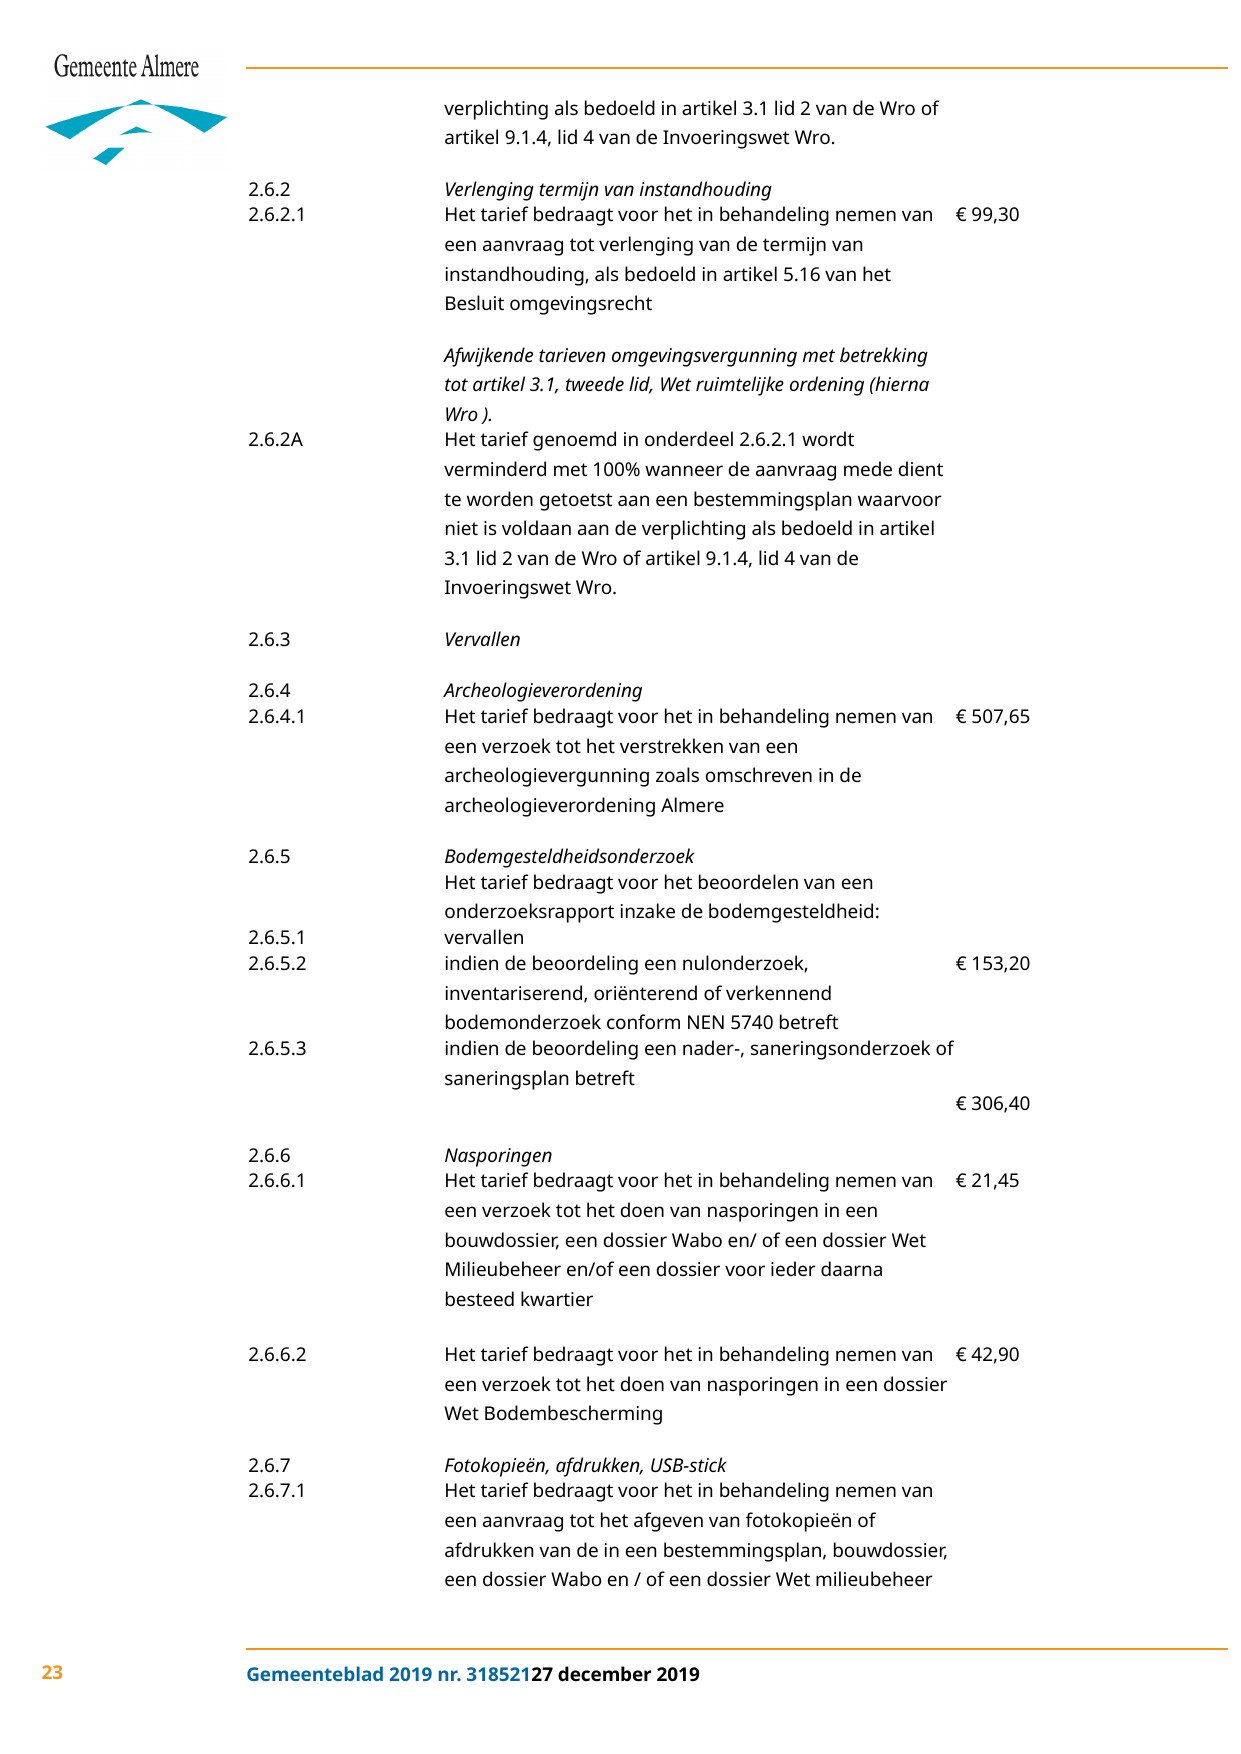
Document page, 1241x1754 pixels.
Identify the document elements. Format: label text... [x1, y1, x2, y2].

table_cell Bodemgesteldheidsonderzoek [444, 844, 956, 869]
table_cell 2.6.2 [248, 176, 444, 202]
table_cell [444, 818, 956, 843]
table_cell [248, 600, 444, 626]
table_cell 2.6.5.2 [248, 950, 444, 1035]
table_cell [956, 818, 1152, 843]
table_cell [248, 150, 444, 176]
table_cell 2.6.6.2 [248, 1341, 444, 1426]
table_cell Het tarief bedraagt voor het in behandeling nemen van een verzoek tot het doen van nasporingen in een bouwdossier, een dossier Wabo en/ of een dossier Wet Milieubeheer en/of een dossier voor ieder daarna besteed kwartier [444, 1168, 956, 1341]
table_cell [956, 1426, 1152, 1452]
table_cell 2.6.5 [248, 844, 444, 869]
table_cell Fotokopieën, afdrukken, USB-stick [444, 1452, 956, 1478]
table_cell [444, 1090, 956, 1116]
table_cell indien de beoordeling een nader-, saneringsonderzoek of saneringsplan betreft [444, 1035, 956, 1090]
table_cell 2.6.5.3 [248, 1035, 444, 1090]
table_cell verplichting als bedoeld in artikel 3.1 lid 2 van de Wro of artikel 9.1.4, lid 4 van de Invoeringswet Wro. [444, 95, 956, 150]
table_cell 2.6.2A [248, 427, 444, 600]
table_cell [248, 1116, 444, 1142]
table_cell [444, 600, 956, 626]
table_cell € 306,40 [956, 1090, 1152, 1116]
table_cell 2.6.4.1 [248, 703, 444, 818]
table_cell [956, 626, 1152, 652]
table_cell [956, 678, 1152, 703]
table_cell Het tarief genoemd in onderdeel 2.6.2.1 wordt verminderd met 100% wanneer de aanvraag mede dient te worden getoetst aan een bestemmingsplan waarvoor niet is voldaan aan de verplichting als bedoeld in artikel 3.1 lid 2 van de Wro of artikel 9.1.4, lid 4 van de Invoeringswet Wro. [444, 427, 956, 600]
table_cell € 21,45 [956, 1168, 1152, 1341]
table_cell [956, 600, 1152, 626]
table_cell 2.6.3 [248, 626, 444, 652]
table_cell € 42,90 [956, 1341, 1152, 1426]
table_cell [248, 1090, 444, 1116]
table_cell Archeologieverordening [444, 678, 956, 703]
table_cell [248, 95, 444, 150]
table_cell [248, 818, 444, 843]
table_cell Het tarief bedraagt voor het in behandeling nemen van een aanvraag tot verlenging van de termijn van instandhouding, als bedoeld in artikel 5.16 van het Besluit omgevingsrecht [444, 202, 956, 316]
table_cell 2.6.6.1 [248, 1168, 444, 1341]
table_cell [956, 176, 1152, 202]
table_cell [956, 1116, 1152, 1142]
table_cell [248, 1426, 444, 1452]
table_cell [956, 1142, 1152, 1168]
table_cell [444, 316, 956, 342]
table_cell Vervallen [444, 626, 956, 652]
table_cell Het tarief bedraagt voor het in behandeling nemen van een aanvraag tot het afgeven van fotokopieën of afdrukken van de in een bestemmingsplan, bouwdossier, een dossier Wabo en / of een dossier Wet milieubeheer [444, 1478, 956, 1592]
table_cell [956, 316, 1152, 342]
table_cell Afwijkende tarieven omgevingsvergunning met betrekking tot artikel 3.1, tweede lid, Wet ruimtelijke ordening (hierna Wro ). [444, 342, 956, 427]
table_cell [956, 652, 1152, 677]
table_cell [956, 925, 1152, 950]
table_cell [248, 316, 444, 342]
table_cell [956, 1478, 1152, 1592]
table_cell [956, 427, 1152, 600]
table_cell [956, 1452, 1152, 1478]
table_cell [956, 869, 1152, 924]
table_cell Nasporingen [444, 1142, 956, 1168]
table_cell [956, 150, 1152, 176]
table_cell 2.6.7 [248, 1452, 444, 1478]
table_cell [956, 95, 1152, 150]
table_cell 2.6.7.1 [248, 1478, 444, 1592]
table_cell Het tarief bedraagt voor het beoordelen van een onderzoeksrapport inzake de bodemgesteldheid: [444, 869, 956, 924]
table_cell [956, 844, 1152, 869]
table_cell [444, 652, 956, 677]
table_cell [248, 869, 444, 924]
table_cell 2.6.4 [248, 678, 444, 703]
table_cell [956, 342, 1152, 427]
table_cell Het tarief bedraagt voor het in behandeling nemen van een verzoek tot het doen van nasporingen in een dossier Wet Bodembescherming [444, 1341, 956, 1426]
table_cell [956, 1035, 1152, 1090]
table_cell 2.6.2.1 [248, 202, 444, 316]
table_cell vervallen [444, 925, 956, 950]
table_cell [444, 1426, 956, 1452]
table_cell indien de beoordeling een nulonderzoek, inventariserend, oriënterend of verkennend bodemonderzoek conform NEN 5740 betreft [444, 950, 956, 1035]
table_cell [248, 342, 444, 427]
table_cell € 99,30 [956, 202, 1152, 316]
table_cell Verlenging termijn van instandhouding [444, 176, 956, 202]
table_cell [248, 652, 444, 677]
picture [41, 47, 231, 172]
table_cell [444, 1116, 956, 1142]
table_cell Het tarief bedraagt voor het in behandeling nemen van een verzoek tot het verstrekken van een archeologievergunning zoals omschreven in de archeologieverordening Almere [444, 703, 956, 818]
table_cell € 153,20 [956, 950, 1152, 1035]
table_cell 2.6.5.1 [248, 925, 444, 950]
table_cell € 507,65 [956, 703, 1152, 818]
table_cell 2.6.6 [248, 1142, 444, 1168]
table_cell [444, 150, 956, 176]
